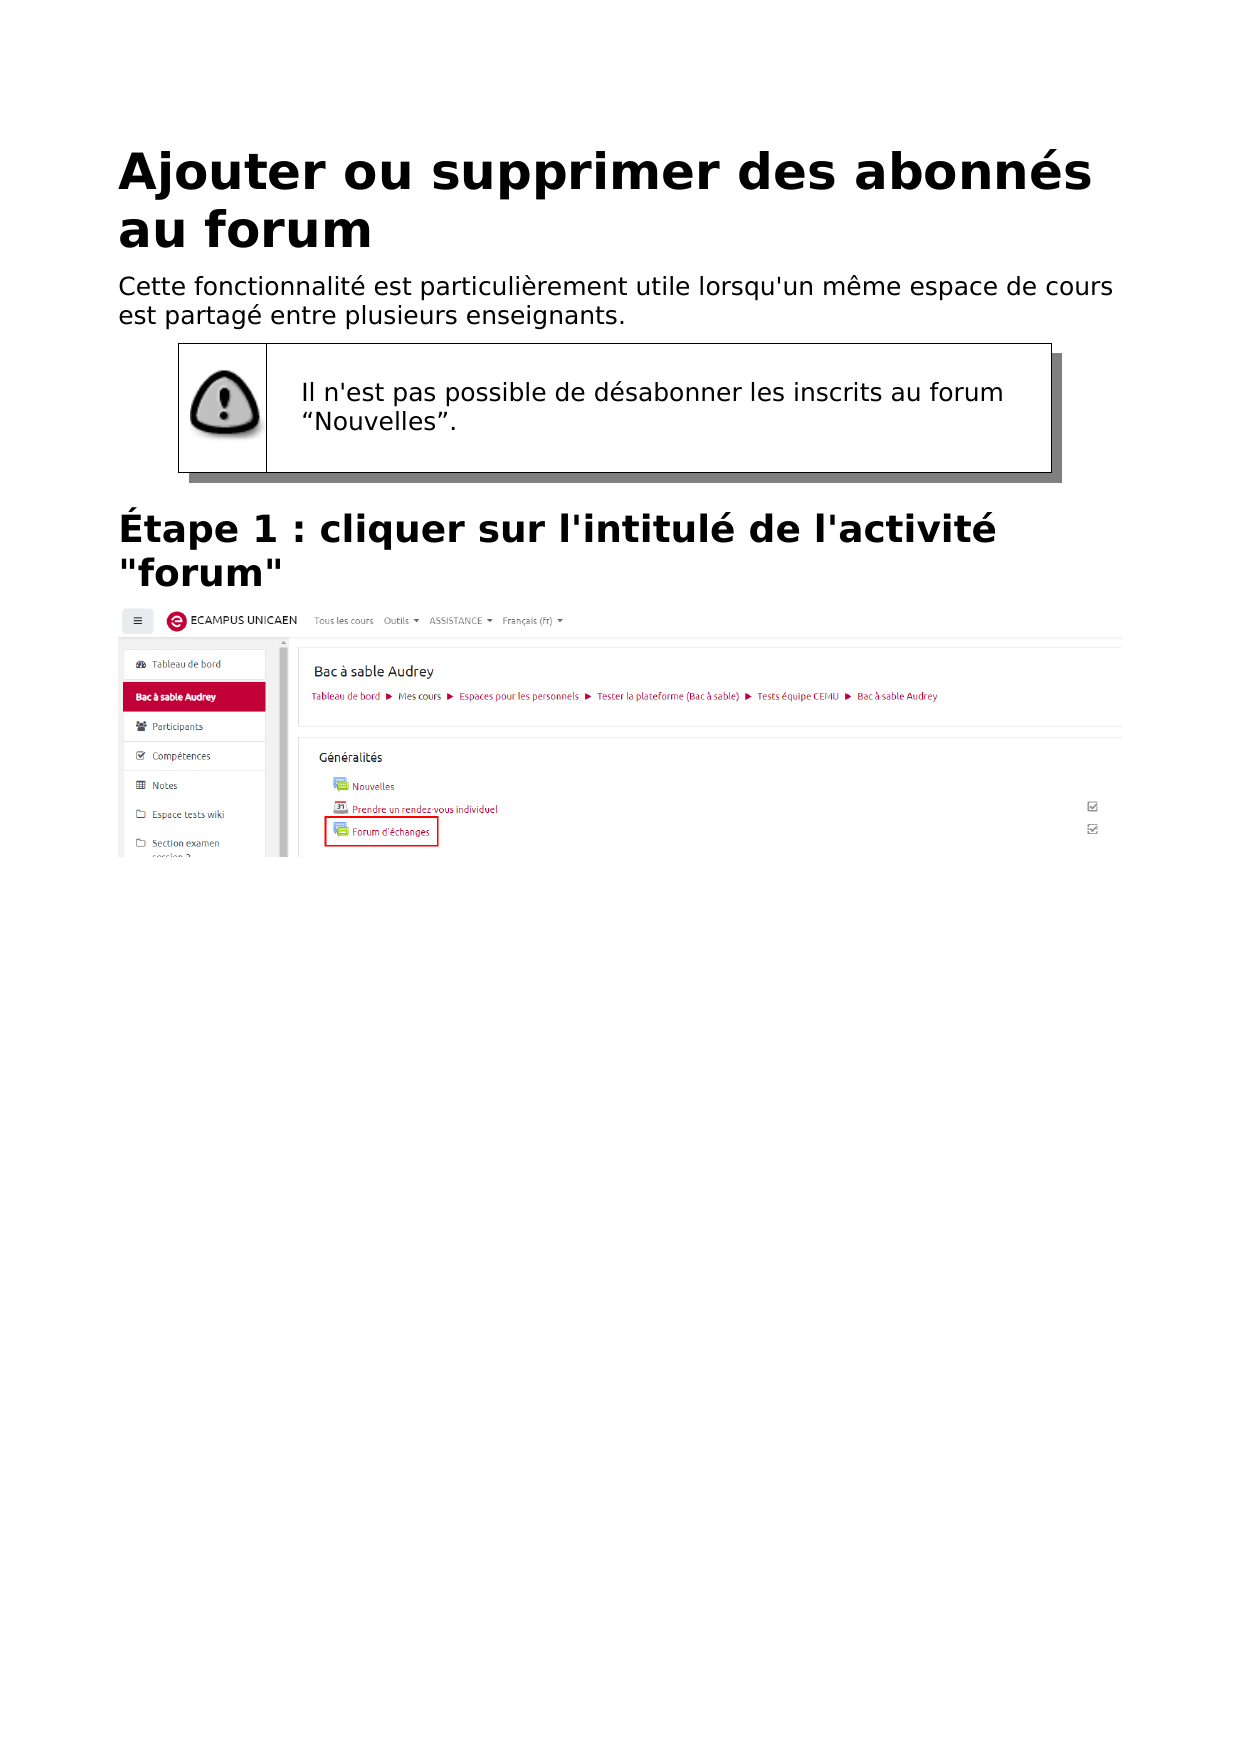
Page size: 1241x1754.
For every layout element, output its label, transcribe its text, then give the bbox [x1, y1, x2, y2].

text Cette fonctionnalité est particulièrement utile lorsqu'un même espace de cours est partagé entre plusieurs enseignants. [118, 272, 1122, 330]
picture [190, 366, 266, 442]
subtitle Ajouter ou supprimer des abonnés au forum [118, 143, 1122, 259]
picture [118, 607, 1123, 857]
table_header Il n'est pas possible de désabonner les inscrits au forum “Nouvelles”. [267, 344, 1051, 472]
table_header [179, 344, 266, 472]
subtitle Étape 1 : cliquer sur l'intitulé de l'activité "forum" [118, 508, 1122, 595]
